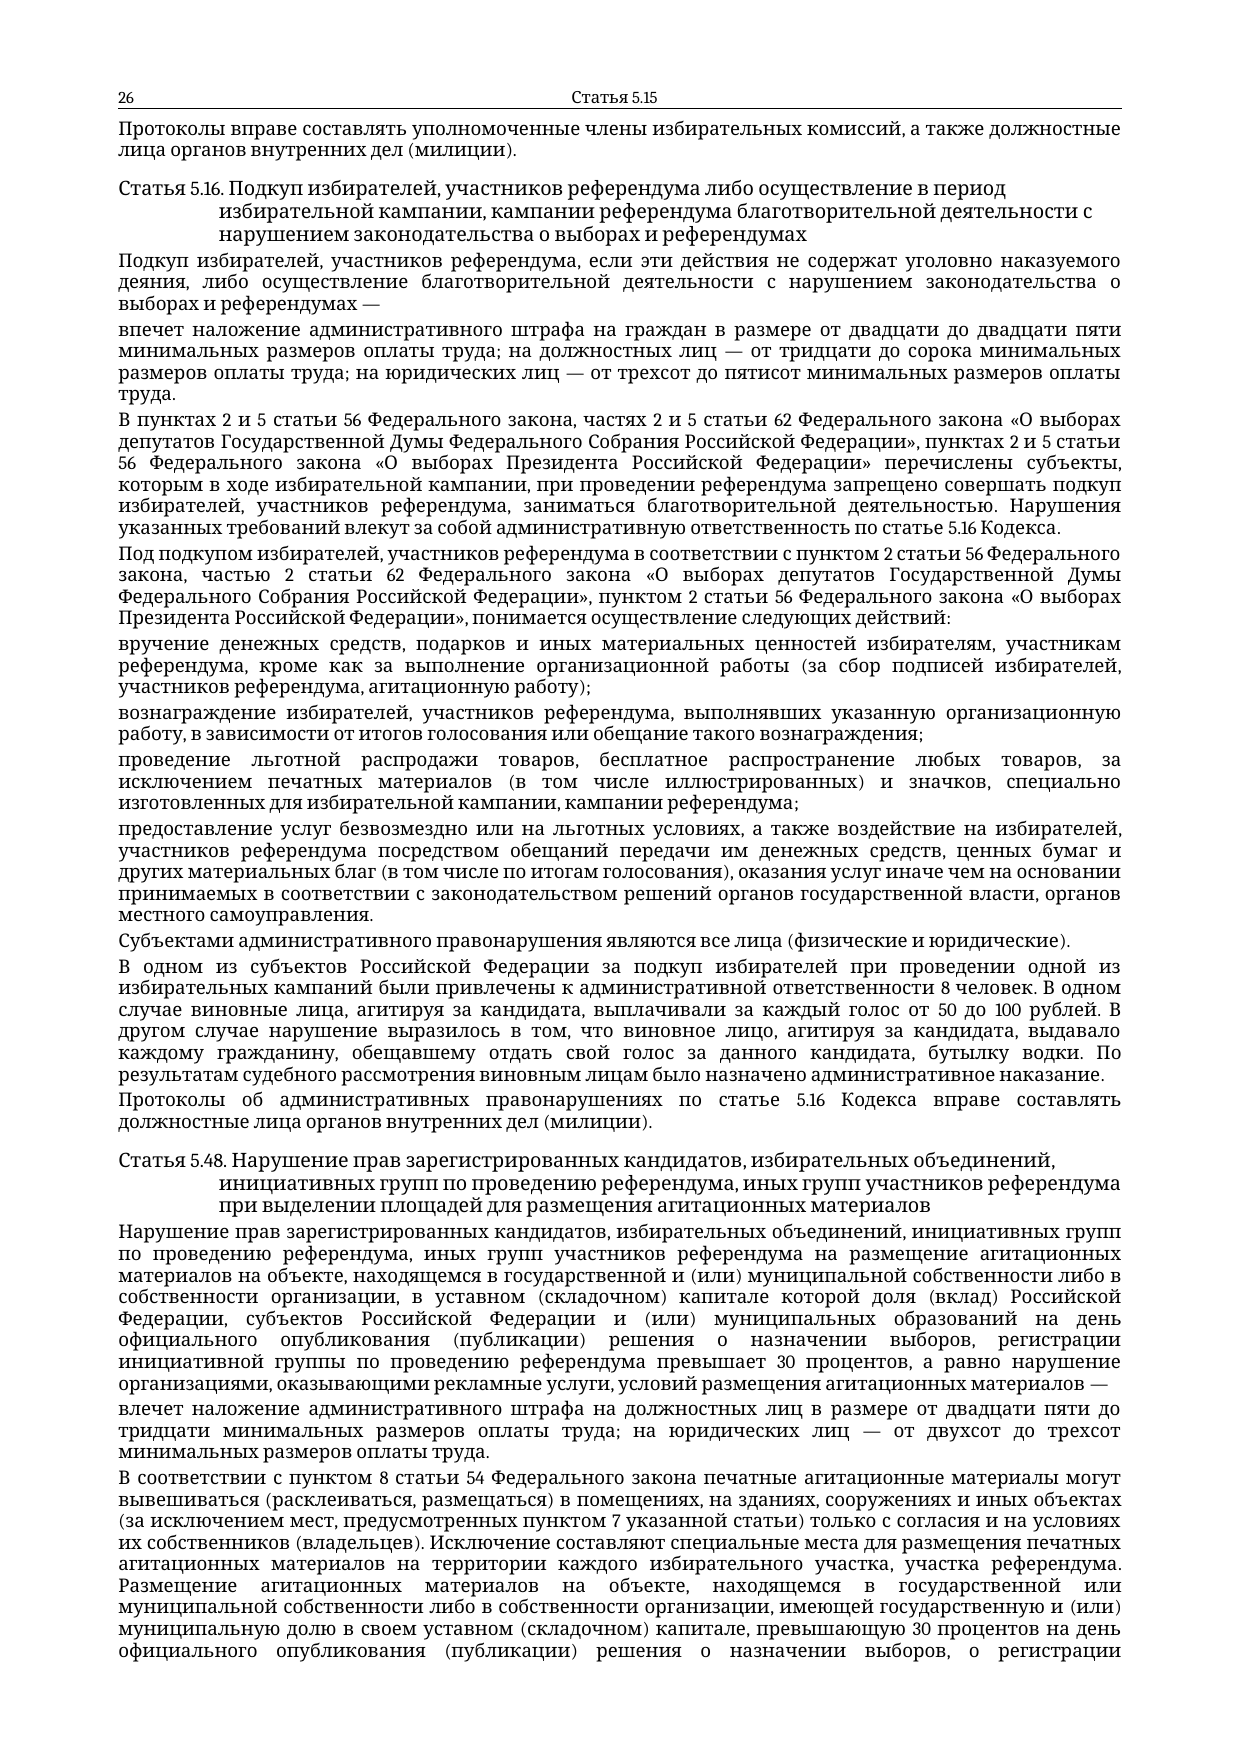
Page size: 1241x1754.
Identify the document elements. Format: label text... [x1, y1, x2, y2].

text впечет наложение административного штрафа на граждан в размере от двадцати до двадцати пяти минимальных размеров оплаты труда; на должностных лиц — от тридцати до сорока минимальных размеров оплаты труда; на юридических лиц — от трехсот до пятисот минимальных размеров оплаты труда. [118, 319, 1122, 405]
text Протоколы об административных правонарушениях по статье 5.16 Кодекса вправе составлять должностные лица органов внутренних дел (милиции). [118, 1090, 1122, 1133]
text влечет наложение административного штрафа на должностных лиц в размере от двадцати пяти до тридцати минимальных размеров оплаты труда; на юридических лиц — от двухсот до трехсот минимальных размеров оплаты труда. [118, 1399, 1122, 1463]
text Субъектами административного правонарушения являются все лица (физические и юридические). [118, 931, 1122, 952]
text Нарушение прав зарегистрированных кандидатов, избирательных объединений, инициативных групп по проведению референдума, иных групп участников референдума на размещение агитационных материалов на объекте, находящемся в государственной и (или) муниципальной собственности либо в собственности организации, в уставном (складочном) капитале которой доля (вклад) Российской Федерации, субъектов Российской Федерации и (или) муниципальных образований на день официального опубликования (публикации) решения о назначении выборов, регистрации инициативной группы по проведению референдума превышает 30 процентов, а равно нарушение организациями, оказывающими рекламные услуги, условий размещения агитационных материалов — [118, 1222, 1122, 1394]
text вознаграждение избирателей, участников референдума, выполнявших указанную организационную работу, в зависимости от итогов голосования или обещание такого вознаграждения; [118, 702, 1122, 746]
text предоставление услуг безвозмездно или на льготных условиях, а также воздействие на избирателей, участников референдума посредством обещаний передачи им денежных средств, ценных бумаг и других материальных благ (в том числе по итогам голосования), оказания услуг иначе чем на основании принимаемых в соответствии с законодательством решений органов государственной власти, органов местного самоуправления. [118, 818, 1122, 926]
subtitle Статья 5.48. Нарушение прав зарегистрированных кандидатов, избирательных объединений, инициативных групп по проведению референдума, иных групп участников референдума при выделении площадей для размещения агитационных материалов [118, 1149, 1122, 1218]
text Протоколы вправе составлять уполномоченные члены избирательных комиссий, а также должностные лица органов внутренних дел (милиции). [118, 118, 1122, 161]
subtitle Статья 5.16. Подкуп избирателей, участников референдума либо осуществление в период избирательной кампании, кампании референдума благотворительной деятельности с нарушением законодательства о выборах и референдумах [118, 178, 1122, 246]
text Подкуп избирателей, участников референдума, если эти действия не содержат уголовно наказуемого деяния, либо осуществление благотворительной деятельности с нарушением законодательства о выборах и референдумах — [118, 250, 1122, 315]
text Под подкупом избирателей, участников референдума в соответствии с пунктом 2 статьи 56 Федерального закона, частью 2 статьи 62 Федерального закона «О выборах депутатов Государственной Думы Федерального Собрания Российской Федерации», пунктом 2 статьи 56 Федерального закона «О выборах Президента Российской Федерации», понимается осуществление следующих действий: [118, 543, 1122, 629]
text В одном из субъектов Российской Федерации за подкуп избирателей при проведении одной из избирательных кампаний были привлечены к административной ответственности 8 человек. В одном случае виновные лица, агитируя за кандидата, выплачивали за каждый голос от 50 до 100 рублей. В другом случае нарушение выразилось в том, что виновное лицо, агитируя за кандидата, выдавало каждому гражданину, обещавшему отдать свой голос за данного кандидата, бутылку водки. По результатам судебного рассмотрения виновным лицам было назначено административное наказание. [118, 956, 1122, 1086]
text вручение денежных средств, подарков и иных материальных ценностей избирателям, участникам референдума, кроме как за выполнение организационной работы (за сбор подписей избирателей, участников референдума, агитационную работу); [118, 633, 1122, 698]
text проведение льготной распродажи товаров, бесплатное распространение любых товаров, за исключением печатных материалов (в том числе иллюстрированных) и значков, специально изготовленных для избирательной кампании, кампании референдума; [118, 750, 1122, 814]
text В соответствии с пунктом 8 статьи 54 Федерального закона печатные агитационные материалы могут вывешиваться (расклеиваться, размещаться) в помещениях, на зданиях, сооружениях и иных объектах (за исключением мест, предусмотренных пунктом 7 указанной статьи) только с согласия и на условиях их собственников (владельцев). Исключение составляют специальные места для размещения печатных агитационных материалов на территории каждого избирательного участка, участка референдума. Размещение агитационных материалов на объекте, находящемся в государственной или муниципальной собственности либо в собственности организации, имеющей государственную и (или) муниципальную долю в своем уставном (складочном) капитале, превышающую 30 процентов на день официального опубликования (публикации) решения о назначении выборов, о регистрации [118, 1468, 1122, 1662]
text В пунктах 2 и 5 статьи 56 Федерального закона, частях 2 и 5 статьи 62 Федерального закона «О выборах депутатов Государственной Думы Федерального Собрания Российской Федерации», пунктах 2 и 5 статьи 56 Федерального закона «О выборах Президента Российской Федерации» перечислены субъекты, которым в ходе избирательной кампании, при проведении референдума запрещено совершать подкуп избирателей, участников референдума, заниматься благотворительной деятельностью. Нарушения указанных требований влекут за собой административную ответственность по статье 5.16 Кодекса. [118, 409, 1122, 539]
